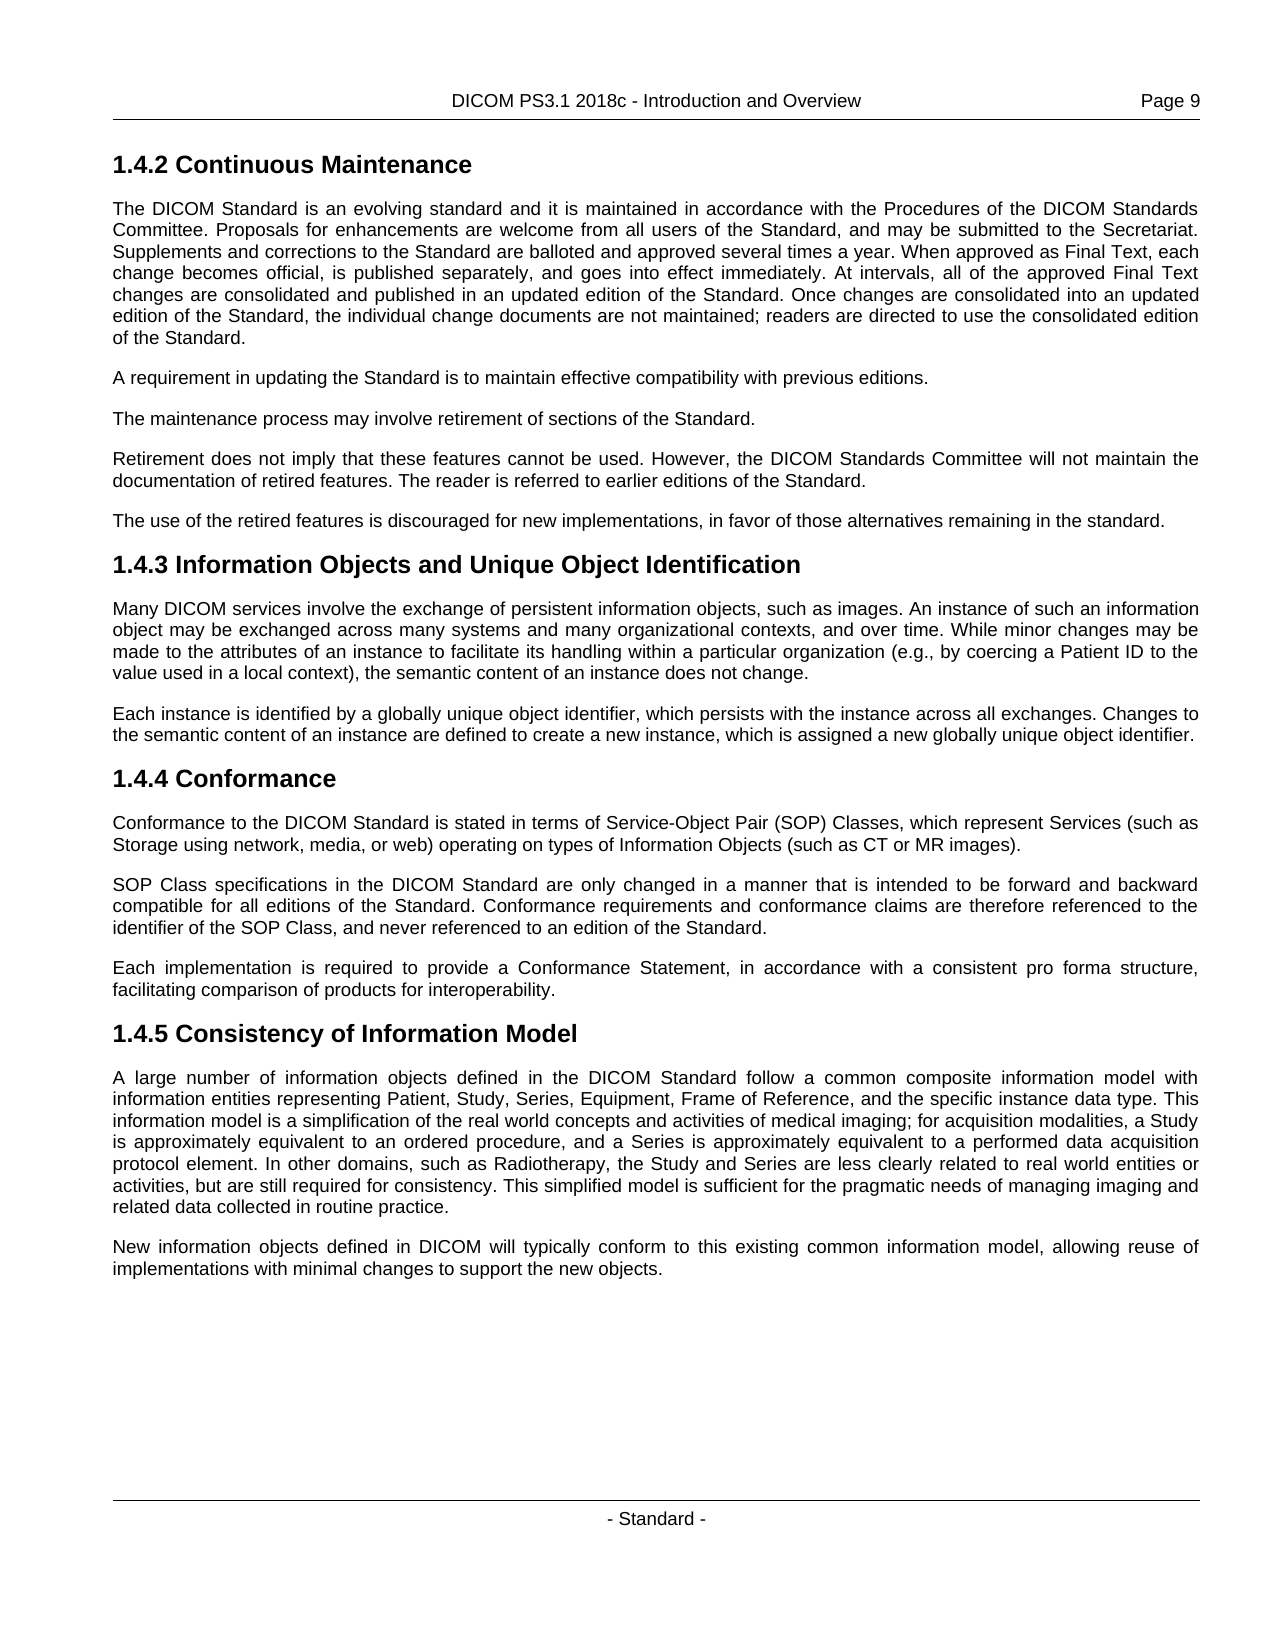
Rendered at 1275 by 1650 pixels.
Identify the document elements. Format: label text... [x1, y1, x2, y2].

text SOP Class specifications in the DICOM Standard are only changed in a manner that is intended to be forward and backward compatible for all editions of the Standard. Conformance requirements and conformance claims are therefore referenced to the identifier of the SOP Class, and never referenced to an edition of the Standard. [112, 874, 1200, 938]
text 1.4.5 Consistency of Information Model [112, 1019, 1200, 1048]
text The DICOM Standard is an evolving standard and it is maintained in accordance with the Procedures of the DICOM Standards Committee. Proposals for enhancements are welcome from all users of the Standard, and may be submitted to the Secretariat. Supplements and corrections to the Standard are balloted and approved several times a year. When approved as Final Text, each change becomes official, is published separately, and goes into effect immediately. At intervals, all of the approved Final Text changes are consolidated and published in an updated edition of the Standard. Once changes are consolidated into an updated edition of the Standard, the individual change documents are not maintained; readers are directed to use the consolidated edition of the Standard. [112, 197, 1200, 348]
text New information objects defined in DICOM will typically conform to this existing common information model, allowing reuse of implementations with minimal changes to support the new objects. [112, 1236, 1200, 1279]
text The use of the retired features is discouraged for new implementations, in favor of those alternatives remaining in the standard. [112, 510, 1200, 531]
text Each instance is identified by a globally unique object identifier, which persists with the instance across all exchanges. Changes to the semantic content of an instance are defined to create a new instance, which is assigned a new globally unique object identifier. [112, 702, 1200, 746]
text Many DICOM services involve the exchange of persistent information objects, such as images. An instance of such an information object may be exchanged across many systems and many organizational contexts, and over time. While minor changes may be made to the attributes of an instance to facilitate its handling within a particular organization (e.g., by coercing a Patient ID to the value used in a local context), the semantic content of an instance does not change. [112, 597, 1200, 684]
text 1.4.3 Information Objects and Unique Object Identification [112, 550, 1200, 579]
text The maintenance process may involve retirement of sections of the Standard. [112, 407, 1200, 429]
text 1.4.4 Conformance [112, 764, 1200, 793]
text Each implementation is required to provide a Conformance Statement, in accordance with a consistent pro forma structure, facilitating comparison of products for interoperability. [112, 957, 1200, 1000]
text A large number of information objects defined in the DICOM Standard follow a common composite information model with information entities representing Patient, Study, Series, Equipment, Frame of Reference, and the specific instance data type. This information model is a simplification of the real world concepts and activities of medical imaging; for acquisition modalities, a Study is approximately equivalent to an ordered procedure, and a Series is approximately equivalent to a performed data acquisition protocol element. In other domains, such as Radiotherapy, the Study and Series are less clearly related to real world entities or activities, but are still required for consistency. This simplified model is sufficient for the pragmatic needs of managing imaging and related data collected in routine practice. [112, 1067, 1200, 1217]
text Conformance to the DICOM Standard is stated in terms of Service-Object Pair (SOP) Classes, which represent Services (such as Storage using network, media, or web) operating on types of Information Objects (such as CT or MR images). [112, 812, 1200, 855]
text 1.4.2 Continuous Maintenance [112, 150, 1200, 179]
text A requirement in updating the Standard is to maintain effective compatibility with previous editions. [112, 367, 1200, 389]
text Retirement does not imply that these features cannot be used. However, the DICOM Standards Committee will not maintain the documentation of retired features. The reader is referred to earlier editions of the Standard. [112, 448, 1200, 491]
